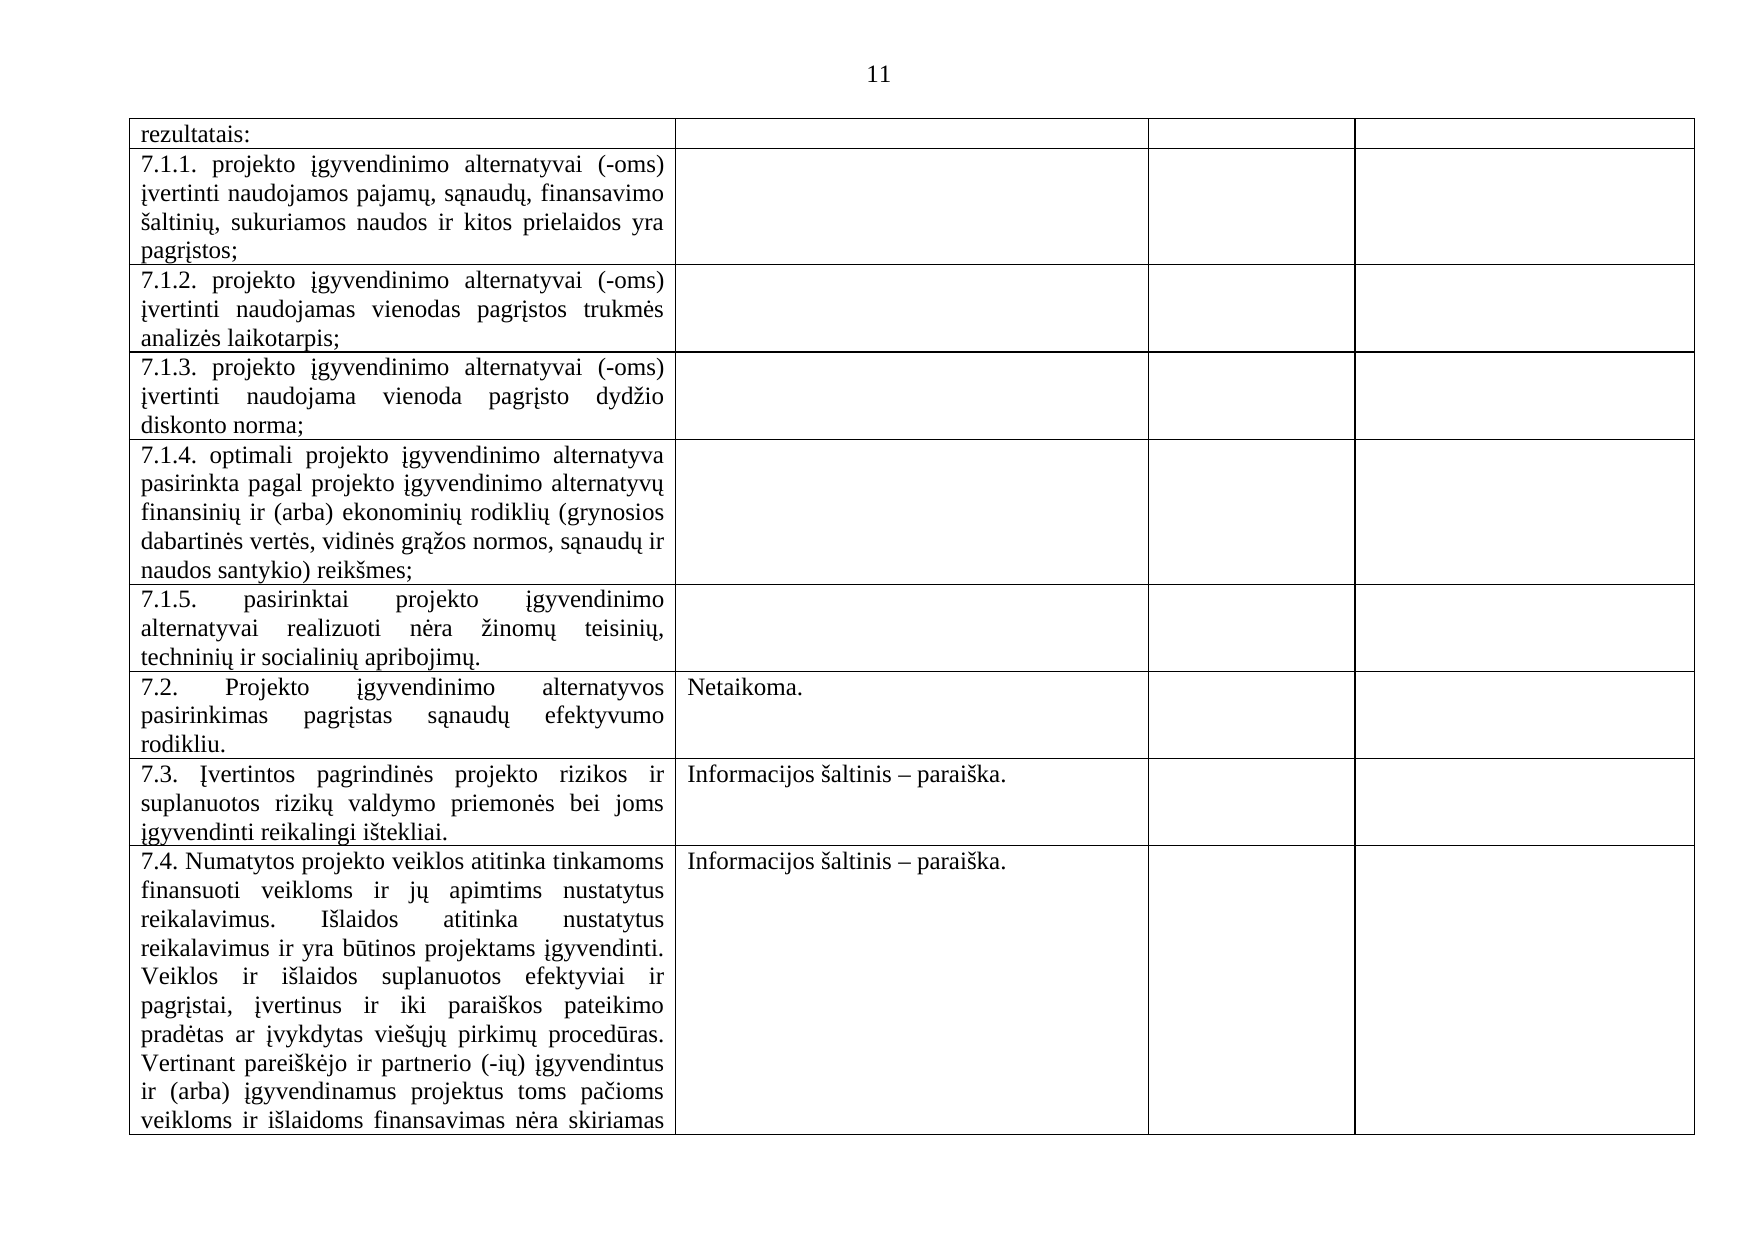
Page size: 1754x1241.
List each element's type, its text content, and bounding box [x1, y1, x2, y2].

table_cell Informacijos šaltinis – paraiška. [676, 846, 1148, 1134]
table_cell [1149, 149, 1354, 264]
table_cell [1356, 440, 1694, 583]
table_cell [1356, 759, 1694, 845]
table_cell [1356, 119, 1694, 148]
table_cell [1356, 149, 1694, 264]
table_cell [1149, 353, 1354, 439]
table_cell Netaikoma. [676, 672, 1148, 758]
table_cell 7.2. Projekto įgyvendinimo alternatyvos pasirinkimas pagrįstas sąnaudų efektyvumo rodikliu. [130, 672, 675, 758]
table_cell [1149, 265, 1354, 351]
table_cell [1149, 672, 1354, 758]
table_cell 7.1.4. optimali projekto įgyvendinimo alternatyva pasirinkta pagal projekto įgyvendinimo alternatyvų finansinių ir (arba) ekonominių rodiklių (grynosios dabartinės vertės, vidinės grąžos normos, sąnaudų ir naudos santykio) reikšmes; [130, 440, 675, 583]
table_cell [1356, 353, 1694, 439]
table_cell [1356, 672, 1694, 758]
table_cell [1356, 265, 1694, 351]
table_cell [676, 149, 1148, 264]
table_cell [1149, 846, 1354, 1134]
table_cell [1149, 440, 1354, 583]
table_cell Informacijos šaltinis – paraiška. [676, 759, 1148, 845]
table_cell [1356, 846, 1694, 1134]
table_cell [676, 265, 1148, 351]
table_cell 7.3. Įvertintos pagrindinės projekto rizikos ir suplanuotos rizikų valdymo priemonės bei joms įgyvendinti reikalingi ištekliai. [130, 759, 675, 845]
table_cell [676, 353, 1148, 439]
table_cell [676, 585, 1148, 671]
table_cell rezultatais: [130, 119, 675, 148]
table_cell 7.1.3. projekto įgyvendinimo alternatyvai (-oms) įvertinti naudojama vienoda pagrįsto dydžio diskonto norma; [130, 353, 675, 439]
table_cell 7.1.2. projekto įgyvendinimo alternatyvai (-oms) įvertinti naudojamas vienodas pagrįstos trukmės analizės laikotarpis; [130, 265, 675, 351]
table_cell 7.1.5. pasirinktai projekto įgyvendinimo alternatyvai realizuoti nėra žinomų teisinių, techninių ir socialinių apribojimų. [130, 585, 675, 671]
table_cell [676, 119, 1148, 148]
table_cell [676, 440, 1148, 583]
table_cell [1356, 585, 1694, 671]
table_cell [1149, 585, 1354, 671]
table_cell 7.1.1. projekto įgyvendinimo alternatyvai (-oms) įvertinti naudojamos pajamų, sąnaudų, finansavimo šaltinių, sukuriamos naudos ir kitos prielaidos yra pagrįstos; [130, 149, 675, 264]
table_cell [1149, 119, 1354, 148]
table_cell 7.4. Numatytos projekto veiklos atitinka tinkamoms finansuoti veikloms ir jų apimtims nustatytus reikalavimus. Išlaidos atitinka nustatytus reikalavimus ir yra būtinos projektams įgyvendinti. Veiklos ir išlaidos suplanuotos efektyviai ir pagrįstai, įvertinus ir iki paraiškos pateikimo pradėtas ar įvykdytas viešųjų pirkimų procedūras. Vertinant pareiškėjo ir partnerio (-ių) įgyvendintus ir (arba) įgyvendinamus projektus toms pačioms veikloms ir išlaidoms finansavimas nėra skiriamas [130, 846, 675, 1134]
table_cell [1149, 759, 1354, 845]
